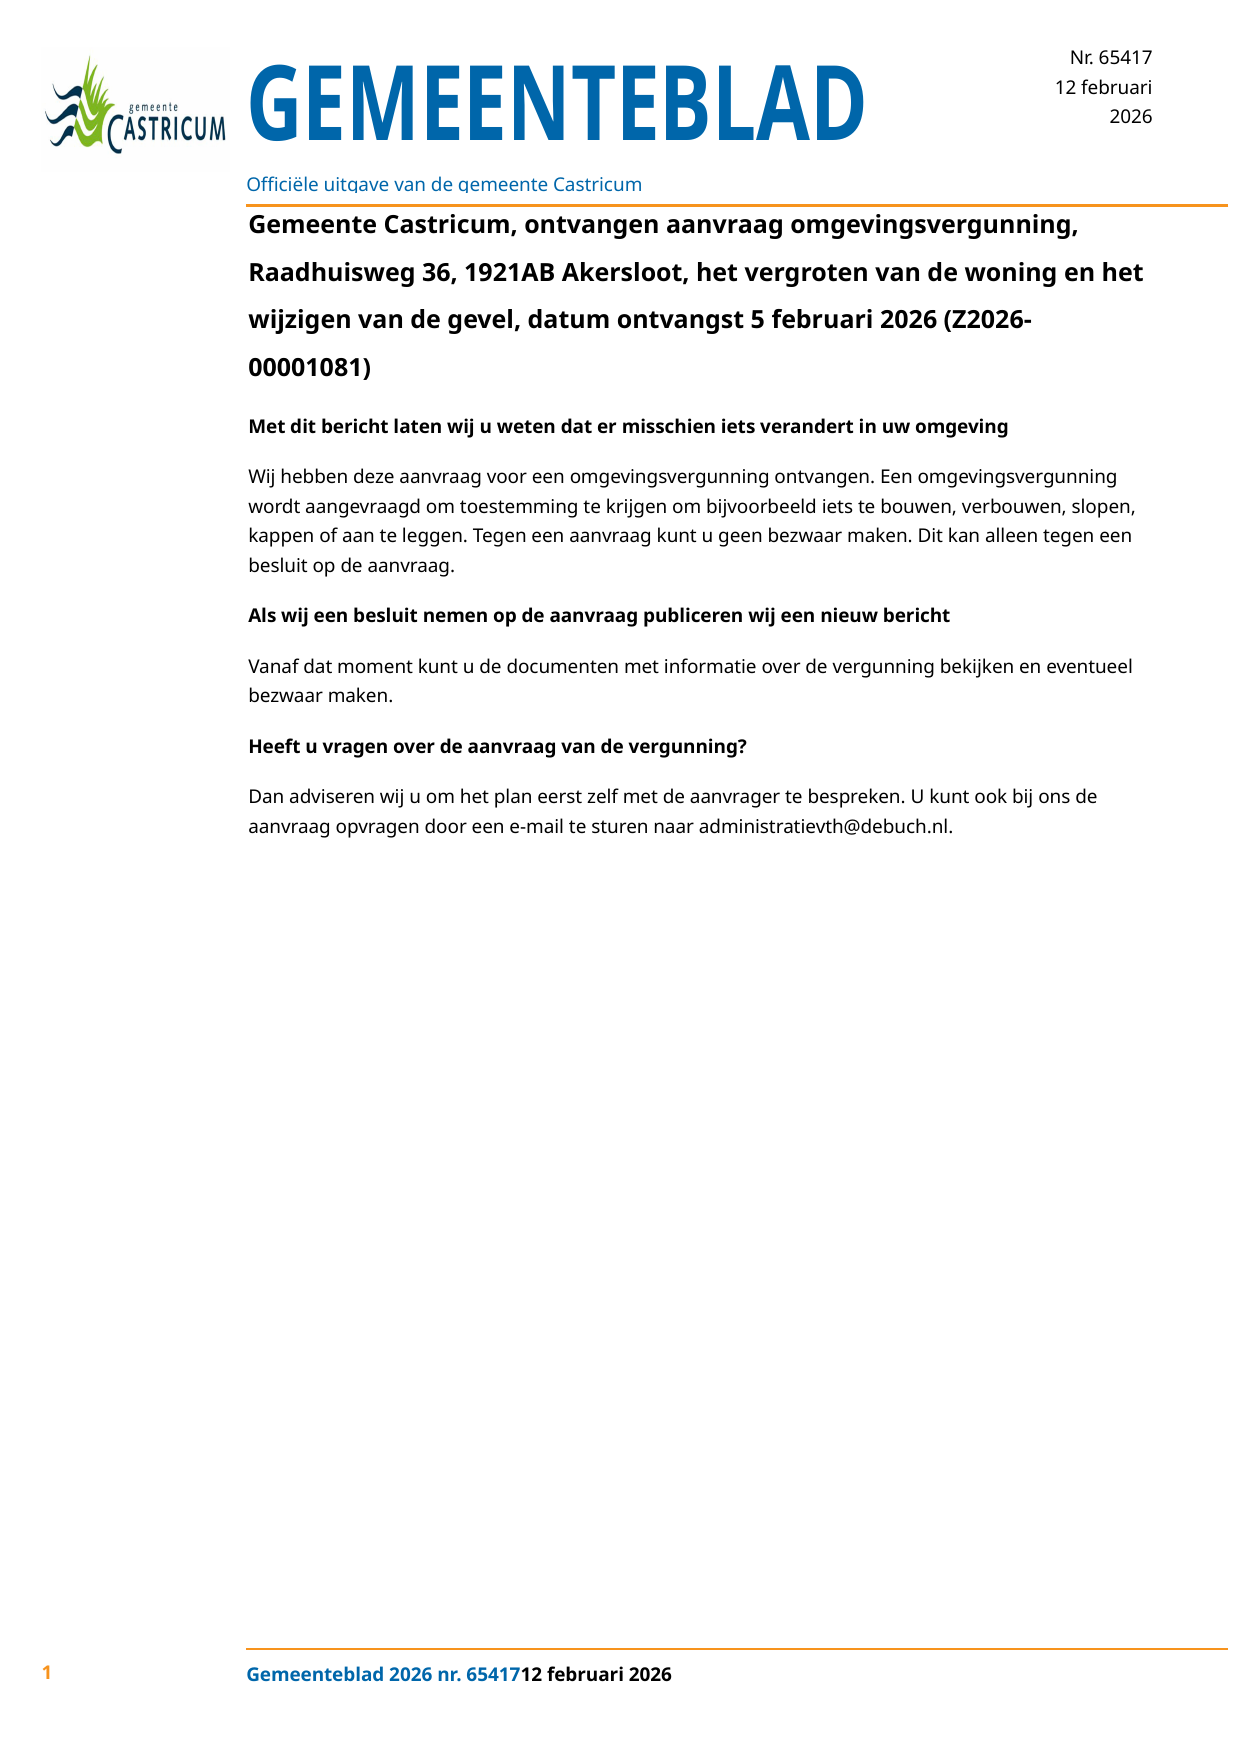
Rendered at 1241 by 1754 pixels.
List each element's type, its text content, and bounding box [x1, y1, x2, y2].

text Wij hebben deze aanvraag voor een omgevingsvergunning ontvangen. Een omgevingsvergunning wordt aangevraagd om toestemming te krijgen om bijvoorbeeld iets te bouwen, verbouwen, slopen, kappen of aan te leggen. Tegen een aanvraag kunt u geen bezwaar maken. Dit kan alleen tegen een besluit op de aanvraag. [248, 463, 1152, 578]
text Gemeente Castricum, ontvangen aanvraag omgevingsvergunning, Raadhuisweg 36, 1921AB Akersloot, het vergroten van de woning en het wijzigen van de gevel, datum ontvangst 5 februari 2026 (Z2026-00001081) [248, 207, 1152, 384]
text Met dit bericht laten wij u weten dat er misschien iets verandert in uw omgeving [248, 413, 1152, 439]
text Heeft u vragen over de aanvraag van de vergunning? [248, 733, 1152, 759]
text Vanaf dat moment kunt u de documenten met informatie over de vergunning bekijken en eventueel bezwaar maken. [248, 653, 1152, 708]
text Dan adviseren wij u om het plan eerst zelf met de aanvrager te bespreken. U kunt ook bij ons de aanvraag opvragen door een e-mail te sturen naar administratievth@debuch.nl. [248, 783, 1152, 839]
text Als wij een besluit nemen op de aanvraag publiceren wij een nieuw bericht [248, 603, 1152, 628]
picture [41, 47, 231, 172]
